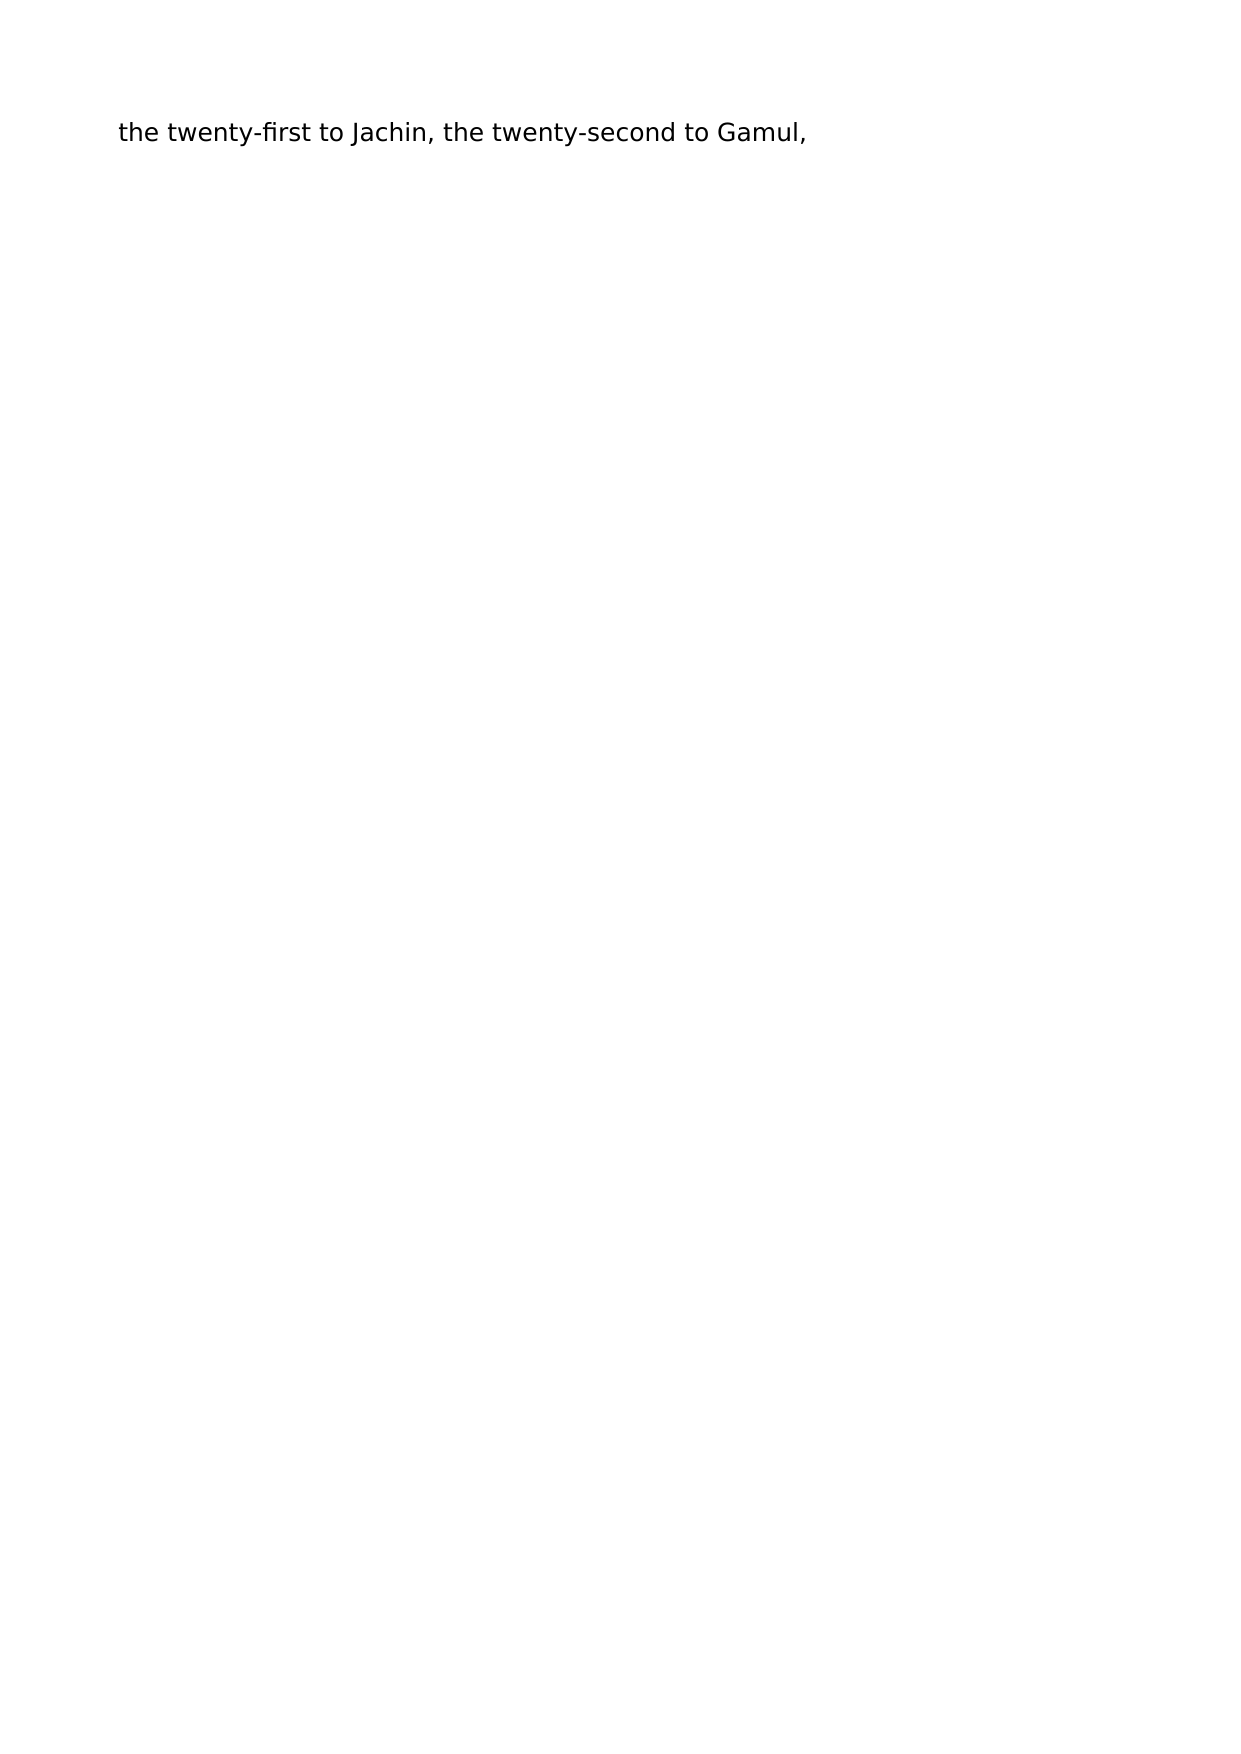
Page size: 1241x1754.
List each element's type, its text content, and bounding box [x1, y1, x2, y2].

text the twenty-first to Jachin, the twenty-second to Gamul, [118, 118, 1122, 147]
